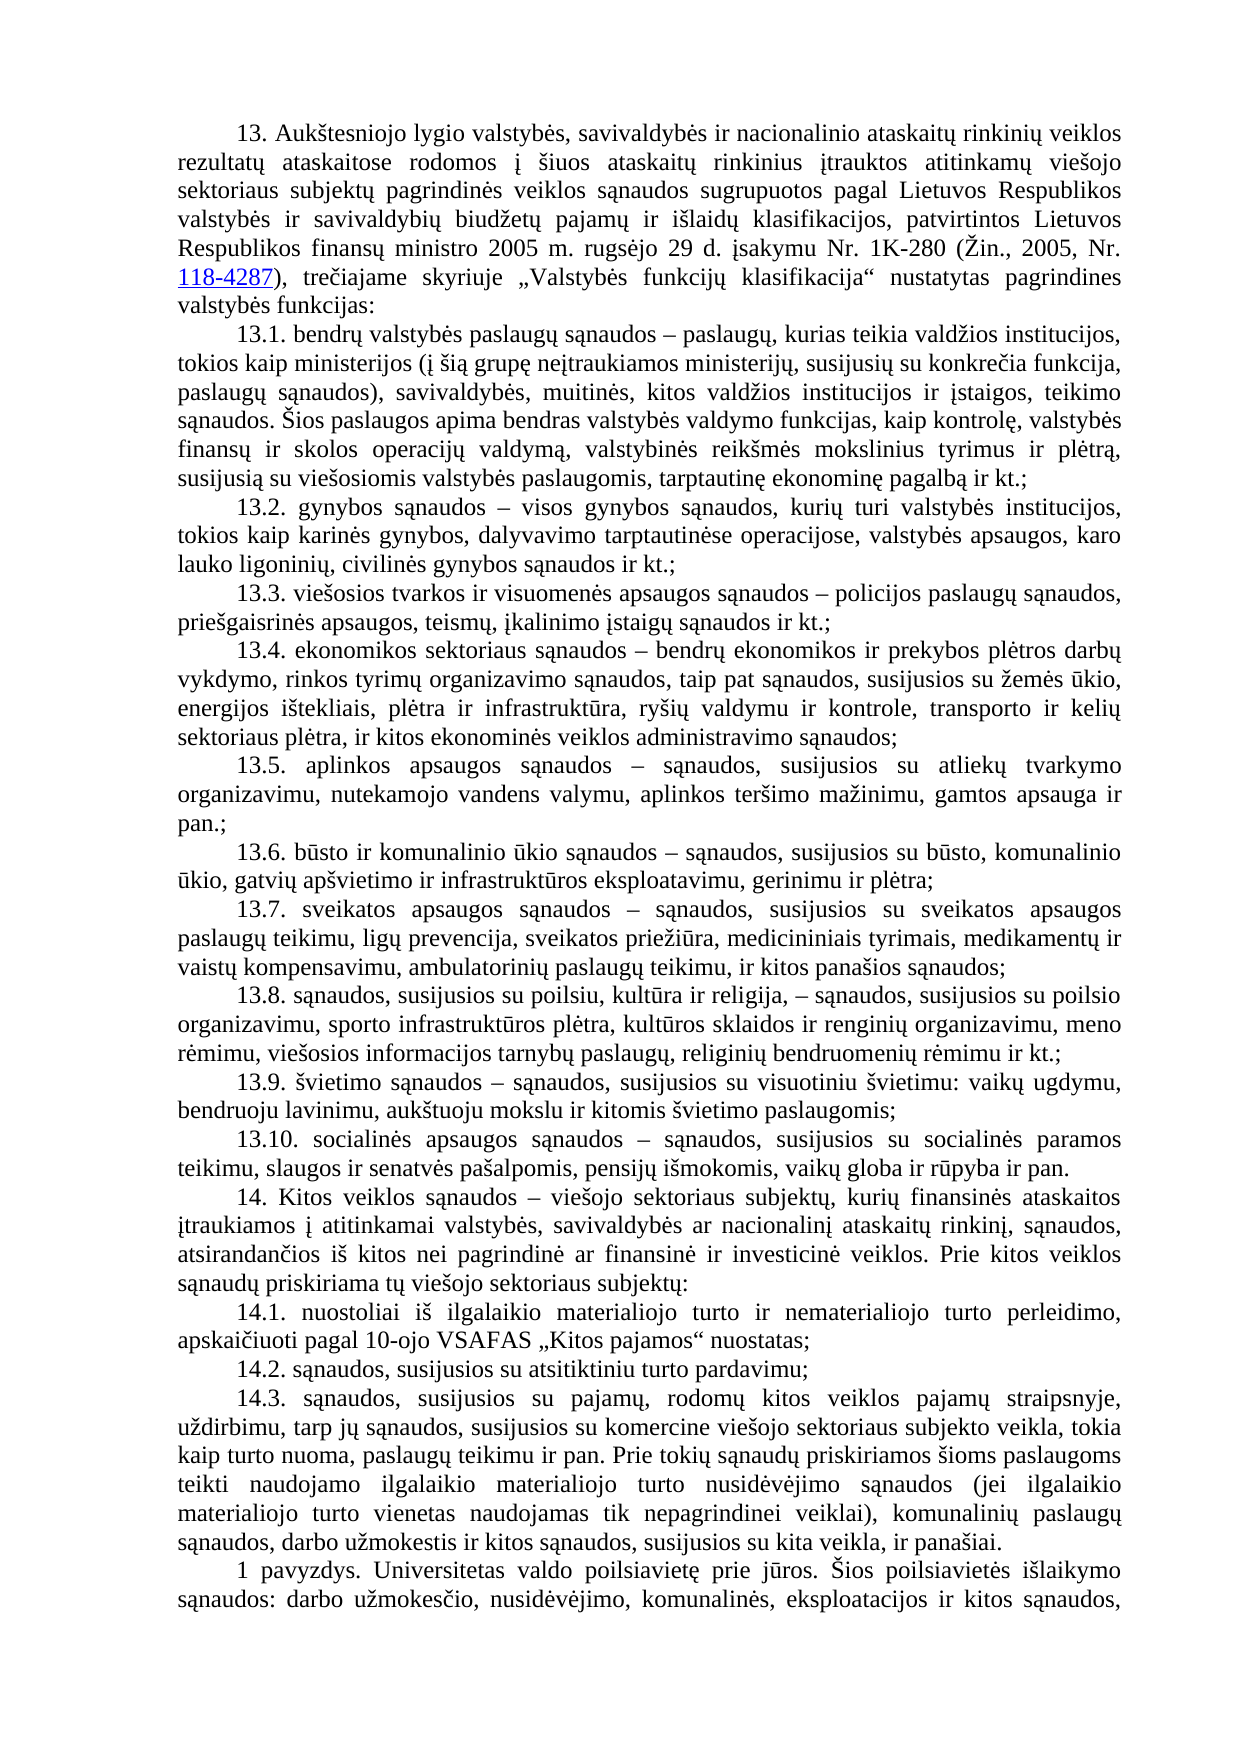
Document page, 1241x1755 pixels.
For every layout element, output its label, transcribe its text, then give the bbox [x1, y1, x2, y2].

text 14.2. sąnaudos, susijusios su atsitiktiniu turto pardavimu; [177, 1354, 1122, 1383]
text 14.1. nuostoliai iš ilgalaikio materialiojo turto ir nematerialiojo turto perleidimo, apskaičiuoti pagal 10-ojo VSAFAS „Kitos pajamos“ nuostatas; [177, 1297, 1122, 1354]
text 13.6. būsto ir komunalinio ūkio sąnaudos – sąnaudos, susijusios su būsto, komunalinio ūkio, gatvių apšvietimo ir infrastruktūros eksploatavimu, gerinimu ir plėtra; [177, 837, 1122, 894]
text 14. Kitos veiklos sąnaudos – viešojo sektoriaus subjektų, kurių finansinės ataskaitos įtraukiamos į atitinkamai valstybės, savivaldybės ar nacionalinį ataskaitų rinkinį, sąnaudos, atsirandančios iš kitos nei pagrindinė ar finansinė ir investicinė veiklos. Prie kitos veiklos sąnaudų priskiriama tų viešojo sektoriaus subjektų: [177, 1182, 1122, 1297]
text 13. Aukštesniojo lygio valstybės, savivaldybės ir nacionalinio ataskaitų rinkinių veiklos rezultatų ataskaitose rodomos į šiuos ataskaitų rinkinius įtrauktos atitinkamų viešojo sektoriaus subjektų pagrindinės veiklos sąnaudos sugrupuotos pagal Lietuvos Respublikos valstybės ir savivaldybių biudžetų pajamų ir išlaidų klasifikacijos, patvirtintos Lietuvos Respublikos finansų ministro 2005 m. rugsėjo 29 d. įsakymu Nr. 1K-280 (Žin., 2005, Nr. 118-4287), trečiajame skyriuje „Valstybės funkcijų klasifikacija“ nustatytas pagrindines valstybės funkcijas: [177, 118, 1122, 319]
text 13.3. viešosios tvarkos ir visuomenės apsaugos sąnaudos – policijos paslaugų sąnaudos, priešgaisrinės apsaugos, teismų, įkalinimo įstaigų sąnaudos ir kt.; [177, 578, 1122, 636]
text 13.9. švietimo sąnaudos – sąnaudos, susijusios su visuotiniu švietimu: vaikų ugdymu, bendruoju lavinimu, aukštuoju mokslu ir kitomis švietimo paslaugomis; [177, 1067, 1122, 1124]
text 13.7. sveikatos apsaugos sąnaudos – sąnaudos, susijusios su sveikatos apsaugos paslaugų teikimu, ligų prevencija, sveikatos priežiūra, medicininiais tyrimais, medikamentų ir vaistų kompensavimu, ambulatorinių paslaugų teikimu, ir kitos panašios sąnaudos; [177, 894, 1122, 981]
text 1 pavyzdys. Universitetas valdo poilsiavietę prie jūros. Šios poilsiavietės išlaikymo sąnaudos: darbo užmokesčio, nusidėvėjimo, komunalinės, eksploatacijos ir kitos sąnaudos, [177, 1556, 1122, 1613]
text 13.4. ekonomikos sektoriaus sąnaudos – bendrų ekonomikos ir prekybos plėtros darbų vykdymo, rinkos tyrimų organizavimo sąnaudos, taip pat sąnaudos, susijusios su žemės ūkio, energijos ištekliais, plėtra ir infrastruktūra, ryšių valdymu ir kontrole, transporto ir kelių sektoriaus plėtra, ir kitos ekonominės veiklos administravimo sąnaudos; [177, 636, 1122, 751]
text 13.10. socialinės apsaugos sąnaudos – sąnaudos, susijusios su socialinės paramos teikimu, slaugos ir senatvės pašalpomis, pensijų išmokomis, vaikų globa ir rūpyba ir pan. [177, 1124, 1122, 1182]
text 13.8. sąnaudos, susijusios su poilsiu, kultūra ir religija, – sąnaudos, susijusios su poilsio organizavimu, sporto infrastruktūros plėtra, kultūros sklaidos ir renginių organizavimu, meno rėmimu, viešosios informacijos tarnybų paslaugų, religinių bendruomenių rėmimu ir kt.; [177, 981, 1122, 1067]
text 13.1. bendrų valstybės paslaugų sąnaudos – paslaugų, kurias teikia valdžios institucijos, tokios kaip ministerijos (į šią grupę neįtraukiamos ministerijų, susijusių su konkrečia funkcija, paslaugų sąnaudos), savivaldybės, muitinės, kitos valdžios institucijos ir įstaigos, teikimo sąnaudos. Šios paslaugos apima bendras valstybės valdymo funkcijas, kaip kontrolę, valstybės finansų ir skolos operacijų valdymą, valstybinės reikšmės mokslinius tyrimus ir plėtrą, susijusią su viešosiomis valstybės paslaugomis, tarptautinę ekonominę pagalbą ir kt.; [177, 319, 1122, 492]
text 13.5. aplinkos apsaugos sąnaudos – sąnaudos, susijusios su atliekų tvarkymo organizavimu, nutekamojo vandens valymu, aplinkos teršimo mažinimu, gamtos apsauga ir pan.; [177, 751, 1122, 837]
text 14.3. sąnaudos, susijusios su pajamų, rodomų kitos veiklos pajamų straipsnyje, uždirbimu, tarp jų sąnaudos, susijusios su komercine viešojo sektoriaus subjekto veikla, tokia kaip turto nuoma, paslaugų teikimu ir pan. Prie tokių sąnaudų priskiriamos šioms paslaugoms teikti naudojamo ilgalaikio materialiojo turto nusidėvėjimo sąnaudos (jei ilgalaikio materialiojo turto vienetas naudojamas tik nepagrindinei veiklai), komunalinių paslaugų sąnaudos, darbo užmokestis ir kitos sąnaudos, susijusios su kita veikla, ir panašiai. [177, 1383, 1122, 1556]
text 13.2. gynybos sąnaudos – visos gynybos sąnaudos, kurių turi valstybės institucijos, tokios kaip karinės gynybos, dalyvavimo tarptautinėse operacijose, valstybės apsaugos, karo lauko ligoninių, civilinės gynybos sąnaudos ir kt.; [177, 492, 1122, 578]
